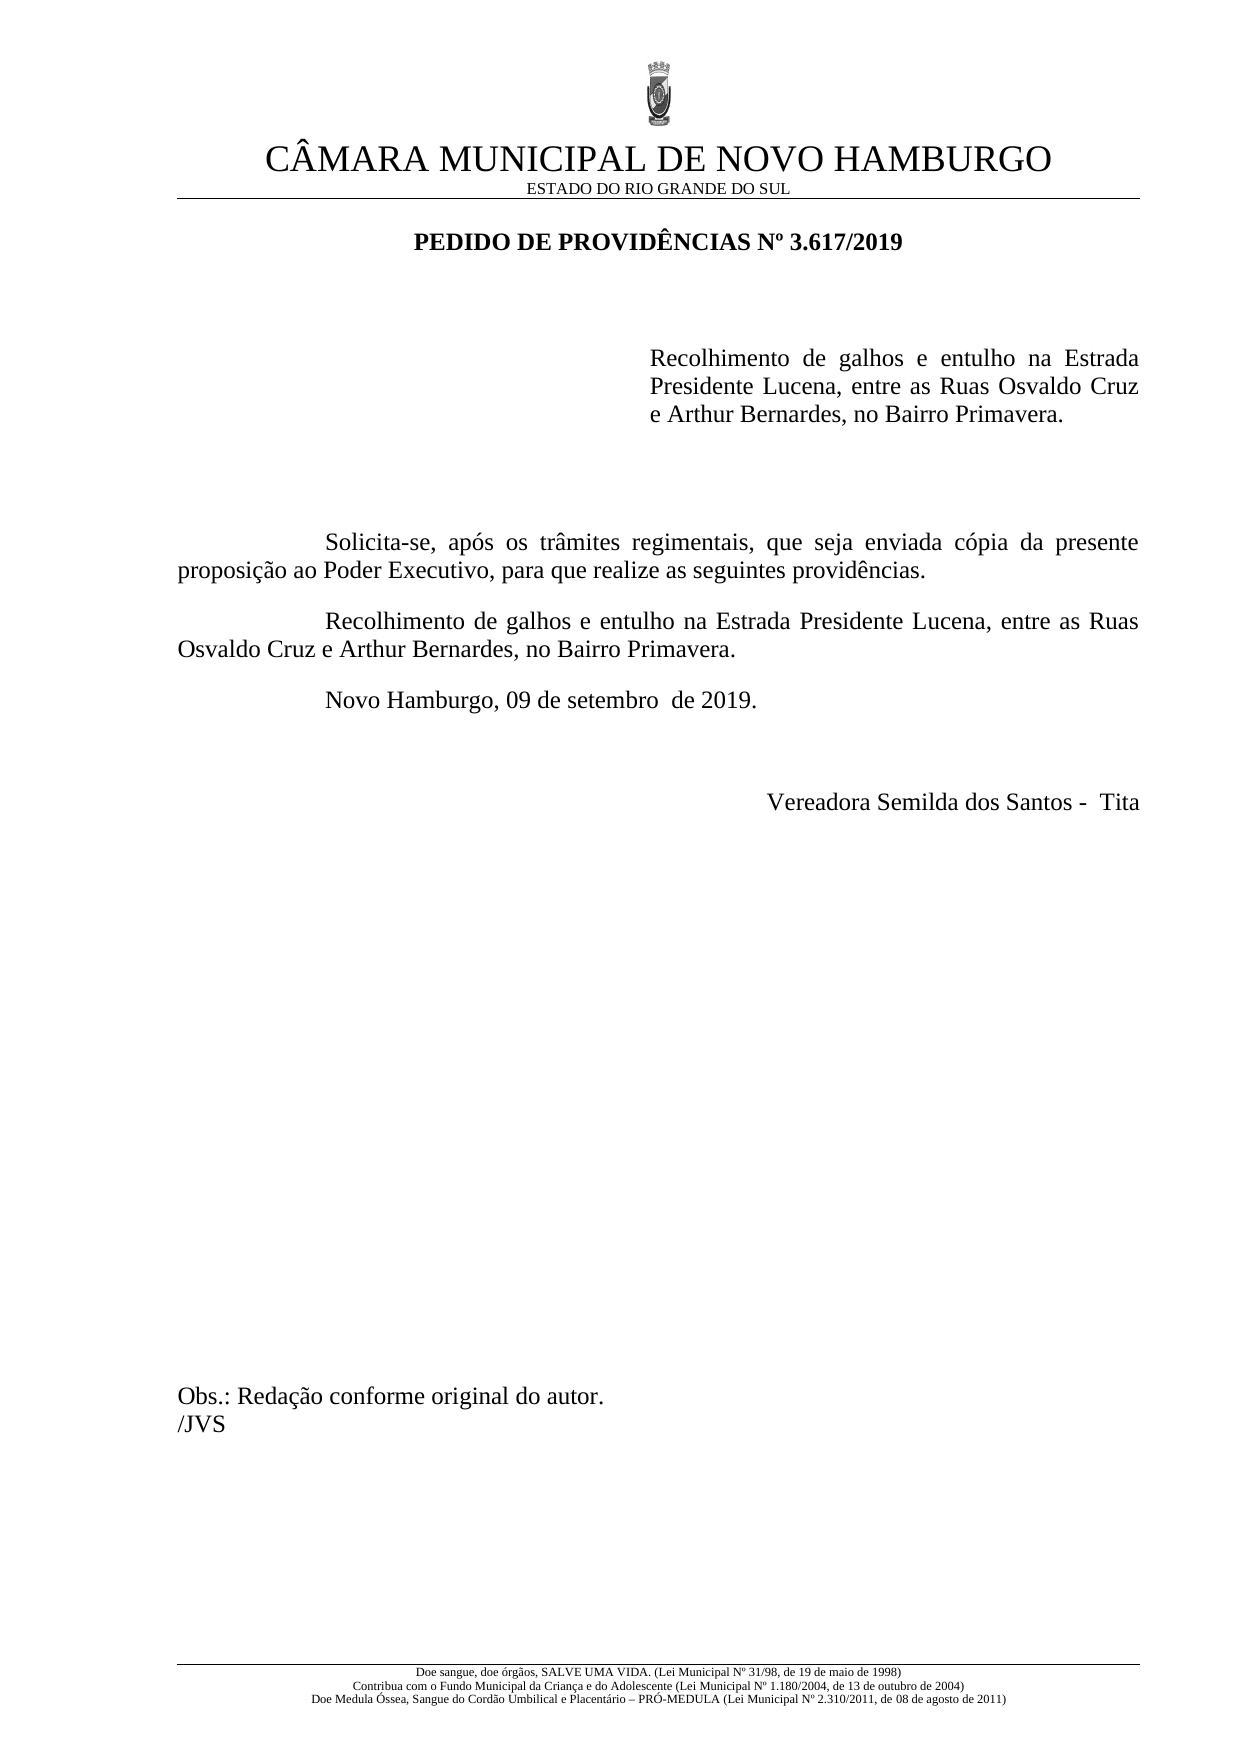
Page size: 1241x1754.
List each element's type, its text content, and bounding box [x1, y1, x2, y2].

text Solicita-se, após os trâmites regimentais, que seja enviada cópia da presente proposição ao Poder Executivo, para que realize as seguintes providências. [177, 528, 1140, 583]
text PEDIDO DE PROVIDÊNCIAS Nº 3.617/2019 [177, 228, 1140, 256]
text /JVS [177, 1410, 1140, 1437]
text Recolhimento de galhos e entulho na Estrada Presidente Lucena, entre as Ruas Osvaldo Cruz e Arthur Bernardes, no Bairro Primavera. [649, 344, 1140, 428]
text Recolhimento de galhos e entulho na Estrada Presidente Lucena, entre as Ruas Osvaldo Cruz e Arthur Bernardes, no Bairro Primavera. [177, 607, 1140, 662]
text Novo Hamburgo, 09 de setembro de 2019. [177, 686, 1140, 714]
text Vereadora Semilda dos Santos - Tita [177, 788, 1140, 816]
text Obs.: Redação conforme original do autor. [177, 1382, 1140, 1410]
